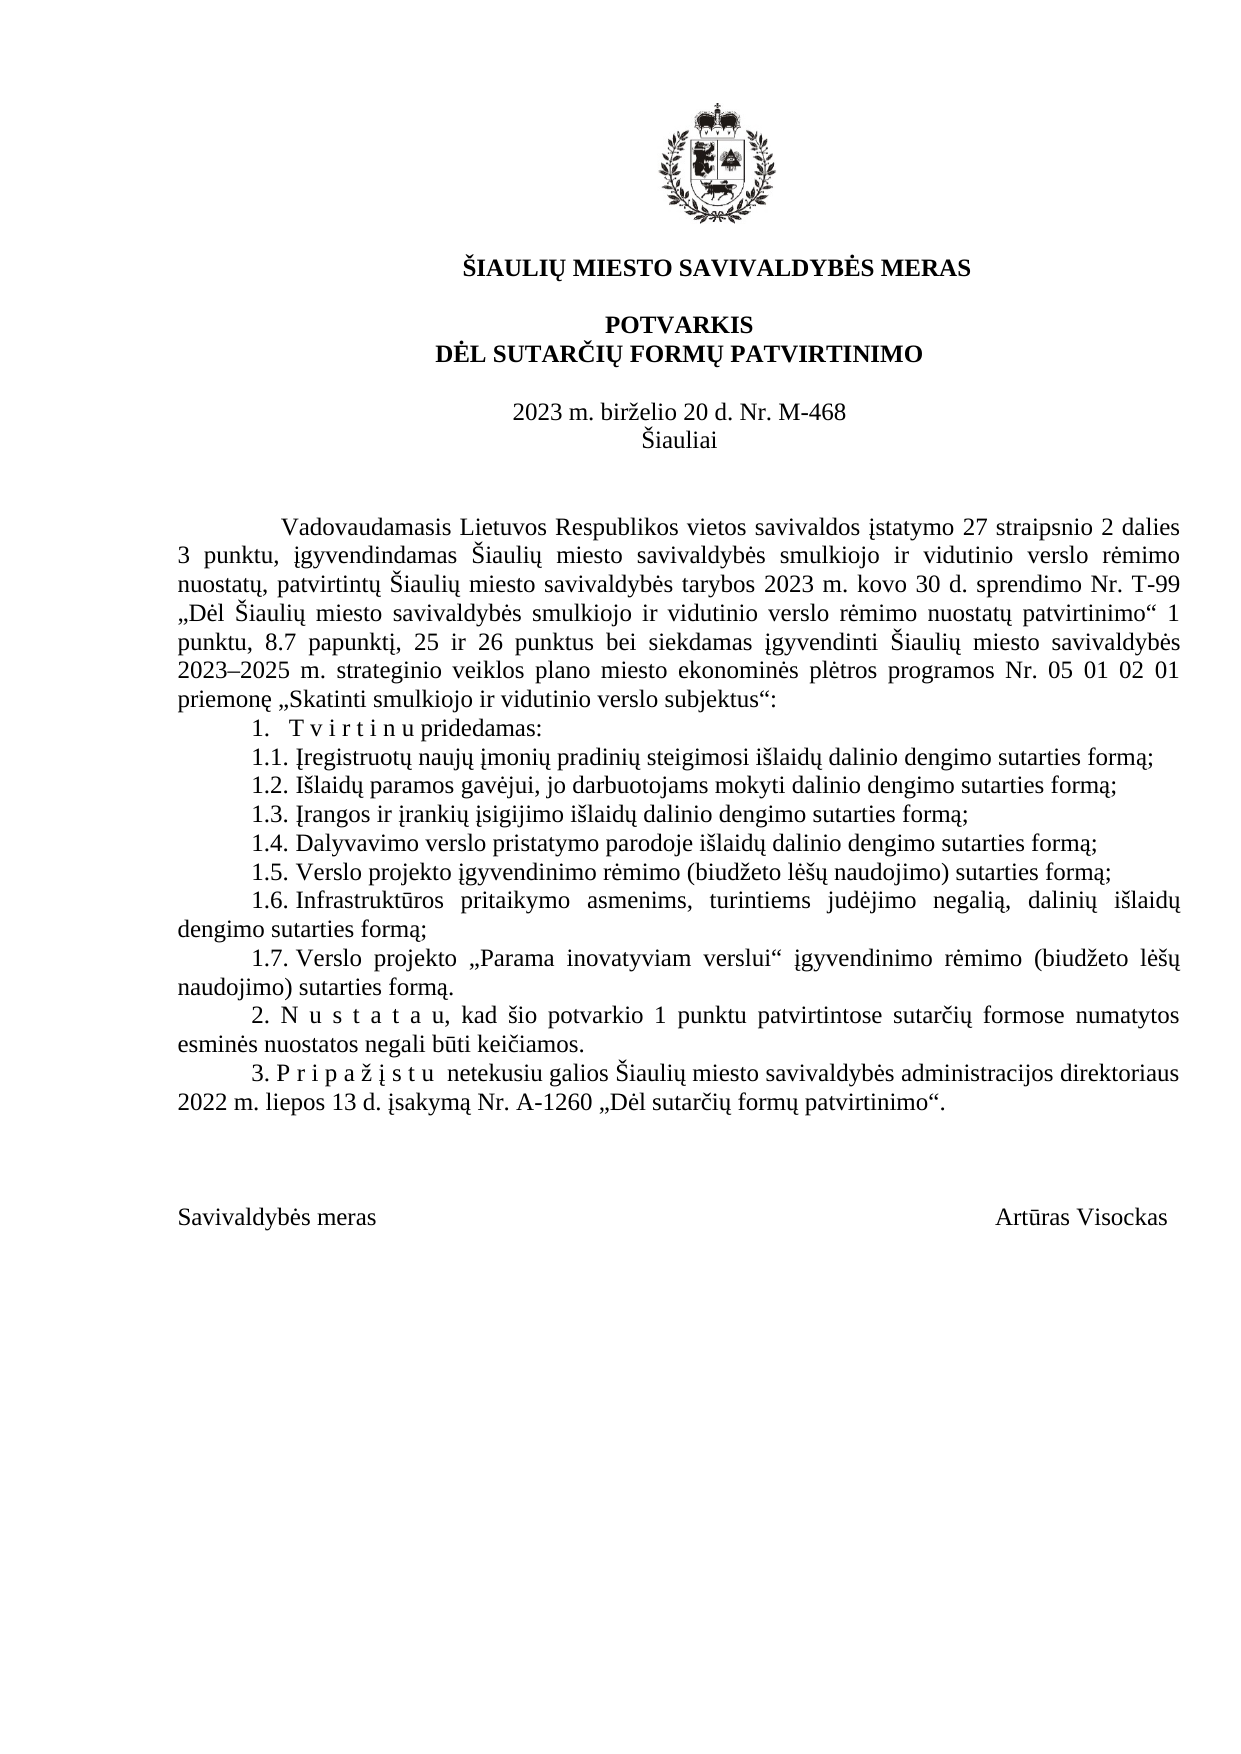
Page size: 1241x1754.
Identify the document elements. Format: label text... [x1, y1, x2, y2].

text 1.4. Dalyvavimo verslo pristatymo parodoje išlaidų dalinio dengimo sutarties formą; [177, 828, 1181, 857]
text 1.1. Įregistruotų naujų įmonių pradinių steigimosi išlaidų dalinio dengimo sutarties formą; [177, 742, 1181, 770]
subtitle ŠIAULIŲ MIESTO SAVIVALDYBĖS MERAS [177, 253, 1181, 282]
text 1. T v i r t i n u pridedamas: [251, 713, 1181, 742]
text POTVARKIS [177, 310, 1181, 339]
text 2023 m. birželio 20 d. Nr. M-468 [177, 397, 1181, 425]
text 1.5. Verslo projekto įgyvendinimo rėmimo (biudžeto lėšų naudojimo) sutarties formą; [177, 857, 1181, 885]
text Savivaldybės meras Artūras Visockas [177, 1202, 1181, 1230]
text 1.6. Infrastruktūros pritaikymo asmenims, turintiems judėjimo negalią, dalinių išlaidų dengimo sutarties formą; [177, 885, 1181, 943]
text Šiauliai [177, 425, 1181, 454]
text 1.7. Verslo projekto „Parama inovatyviam verslui“ įgyvendinimo rėmimo (biudžeto lėšų naudojimo) sutarties formą. [177, 943, 1181, 1000]
text DĖL SUTARČIŲ FORMŲ PATVIRTINIMO [177, 339, 1181, 368]
text 2. N u s t a t a u, kad šio potvarkio 1 punktu patvirtintose sutarčių formose numatytos esminės nuostatos negali būti keičiamos. [177, 1000, 1181, 1058]
text Vadovaudamasis Lietuvos Respublikos vietos savivaldos įstatymo 27 straipsnio 2 dalies 3 punktu, įgyvendindamas Šiaulių miesto savivaldybės smulkiojo ir vidutinio verslo rėmimo nuostatų, patvirtintų Šiaulių miesto savivaldybės tarybos 2023 m. kovo 30 d. sprendimo Nr. T-99 „Dėl Šiaulių miesto savivaldybės smulkiojo ir vidutinio verslo rėmimo nuostatų patvirtinimo“ 1 punktu, 8.7 papunktį, 25 ir 26 punktus bei siekdamas įgyvendinti Šiaulių miesto savivaldybės 2023–2025 m. strateginio veiklos plano miesto ekonominės plėtros programos Nr. 05 01 02 01 priemonę „Skatinti smulkiojo ir vidutinio verslo subjektus“: [177, 512, 1181, 713]
text 1.3. Įrangos ir įrankių įsigijimo išlaidų dalinio dengimo sutarties formą; [177, 799, 1181, 828]
text 1.2. Išlaidų paramos gavėjui, jo darbuotojams mokyti dalinio dengimo sutarties formą; [177, 770, 1181, 799]
text 3. P r i p a ž į s t u netekusiu galios Šiaulių miesto savivaldybės administracijos direktoriaus 2022 m. liepos 13 d. įsakymą Nr. A-1260 „Dėl sutarčių formų patvirtinimo“. [177, 1058, 1181, 1115]
